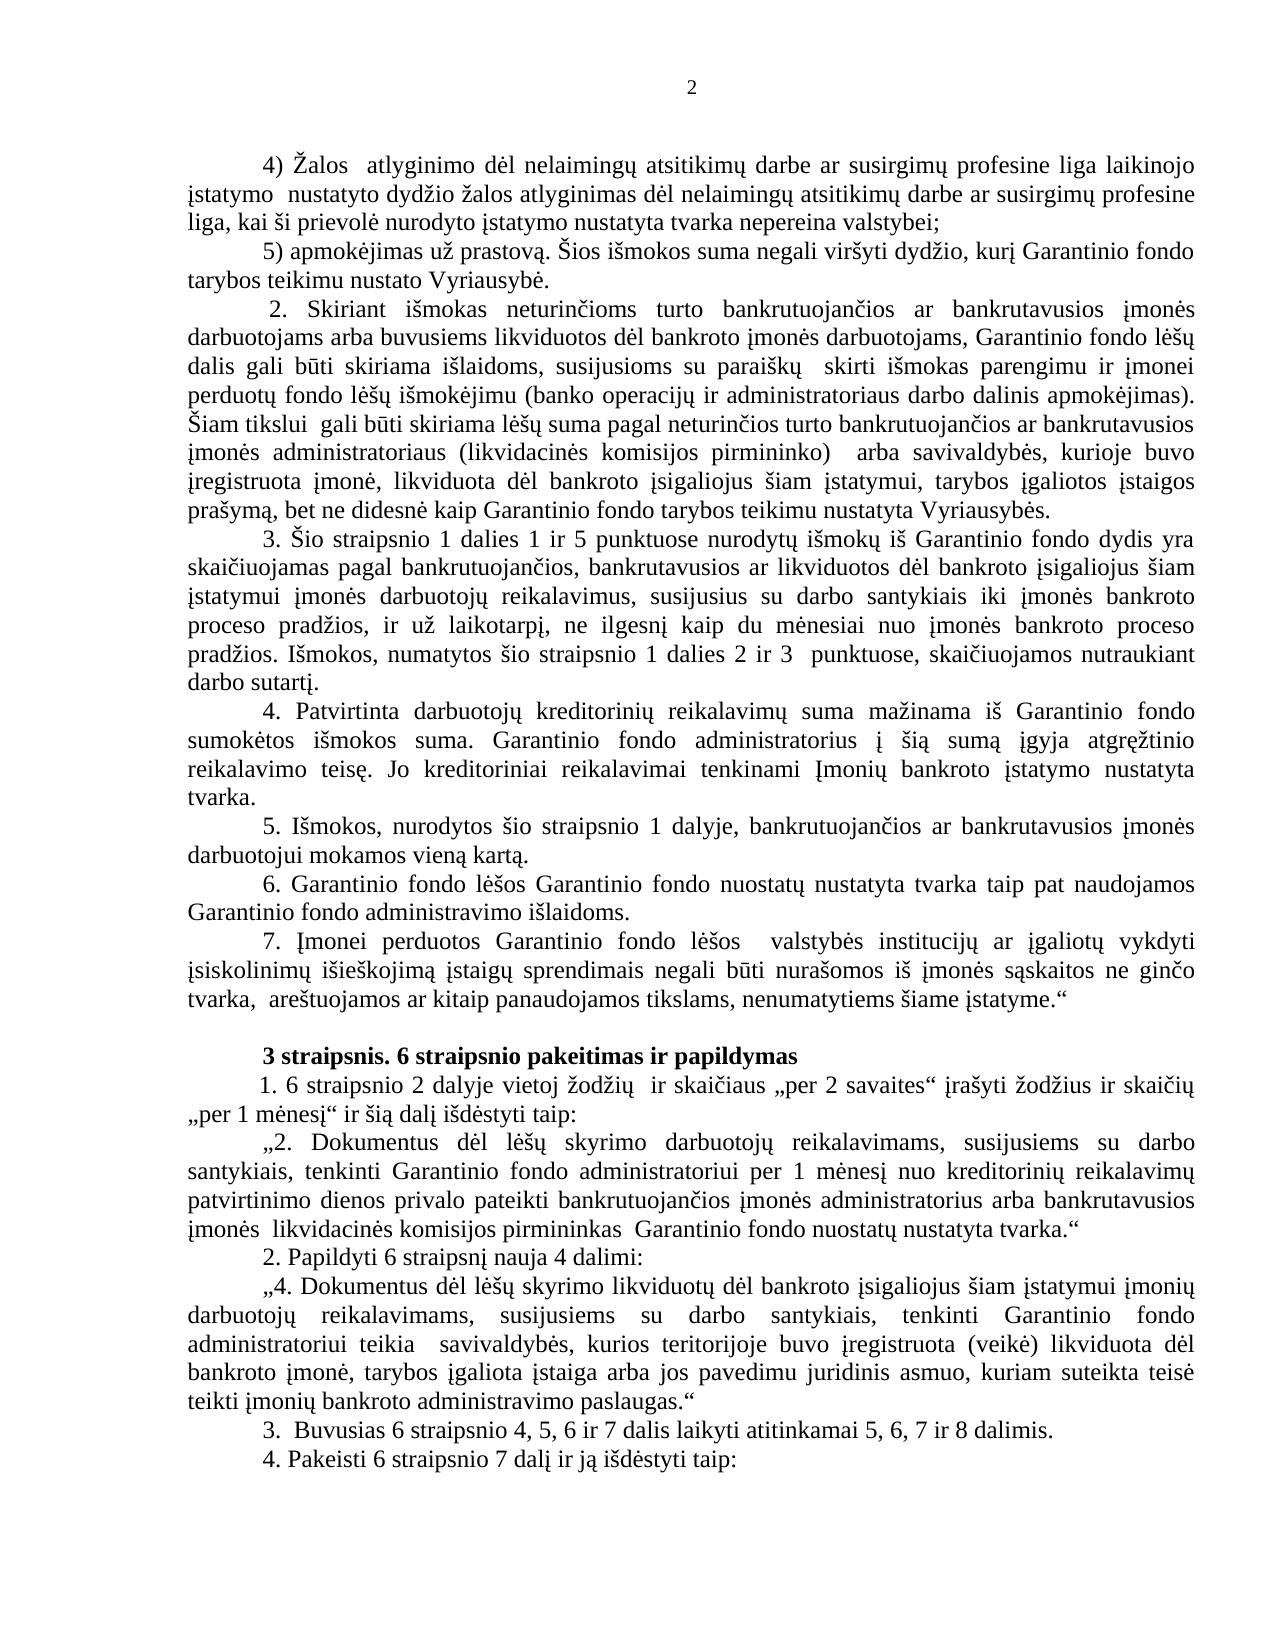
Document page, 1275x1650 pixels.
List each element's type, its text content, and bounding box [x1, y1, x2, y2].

text 3 straipsnis. 6 straipsnio pakeitimas ir papildymas [187, 1041, 1196, 1070]
text 5) apmokėjimas už prastovą. Šios išmokos suma negali viršyti dydžio, kurį Garantinio fondo tarybos teikimu nustato Vyriausybė. [187, 236, 1196, 294]
text 6. Garantinio fondo lėšos Garantinio fondo nuostatų nustatyta tvarka taip pat naudojamos Garantinio fondo administravimo išlaidoms. [187, 869, 1196, 926]
text 2. Skiriant išmokas neturinčioms turto bankrutuojančios ar bankrutavusios įmonės darbuotojams arba buvusiems likviduotos dėl bankroto įmonės darbuotojams, Garantinio fondo lėšų dalis gali būti skiriama išlaidoms, susijusioms su paraiškų skirti išmokas parengimu ir įmonei perduotų fondo lėšų išmokėjimu (banko operacijų ir administratoriaus darbo dalinis apmokėjimas). Šiam tikslui gali būti skiriama lėšų suma pagal neturinčios turto bankrutuojančios ar bankrutavusios įmonės administratoriaus (likvidacinės komisijos pirmininko) arba savivaldybės, kurioje buvo įregistruota įmonė, likviduota dėl bankroto įsigaliojus šiam įstatymui, tarybos įgaliotos įstaigos prašymą, bet ne didesnė kaip Garantinio fondo tarybos teikimu nustatyta Vyriausybės. [187, 294, 1196, 524]
text 2. Papildyti 6 straipsnį nauja 4 dalimi: [187, 1242, 1196, 1271]
text „2. Dokumentus dėl lėšų skyrimo darbuotojų reikalavimams, susijusiems su darbo santykiais, tenkinti Garantinio fondo administratoriui per 1 mėnesį nuo kreditorinių reikalavimų patvirtinimo dienos privalo pateikti bankrutuojančios įmonės administratorius arba bankrutavusios įmonės likvidacinės komisijos pirmininkas Garantinio fondo nuostatų nustatyta tvarka.“ [187, 1127, 1196, 1242]
text 7. Įmonei perduotos Garantinio fondo lėšos valstybės institucijų ar įgaliotų vykdyti įsiskolinimų išieškojimą įstaigų sprendimais negali būti nurašomos iš įmonės sąskaitos ne ginčo tvarka, areštuojamos ar kitaip panaudojamos tikslams, nenumatytiems šiame įstatyme.“ [187, 926, 1196, 1012]
text 3. Buvusias 6 straipsnio 4, 5, 6 ir 7 dalis laikyti atitinkamai 5, 6, 7 ir 8 dalimis. [187, 1415, 1196, 1444]
text 4. Pakeisti 6 straipsnio 7 dalį ir ją išdėstyti taip: [187, 1444, 1196, 1472]
text 4. Patvirtinta darbuotojų kreditorinių reikalavimų suma mažinama iš Garantinio fondo sumokėtos išmokos suma. Garantinio fondo administratorius į šią sumą įgyja atgręžtinio reikalavimo teisę. Jo kreditoriniai reikalavimai tenkinami Įmonių bankroto įstatymo nustatyta tvarka. [187, 696, 1196, 811]
text 5. Išmokos, nurodytos šio straipsnio 1 dalyje, bankrutuojančios ar bankrutavusios įmonės darbuotojui mokamos vieną kartą. [187, 811, 1196, 869]
text 3. Šio straipsnio 1 dalies 1 ir 5 punktuose nurodytų išmokų iš Garantinio fondo dydis yra skaičiuojamas pagal bankrutuojančios, bankrutavusios ar likviduotos dėl bankroto įsigaliojus šiam įstatymui įmonės darbuotojų reikalavimus, susijusius su darbo santykiais iki įmonės bankroto proceso pradžios, ir už laikotarpį, ne ilgesnį kaip du mėnesiai nuo įmonės bankroto proceso pradžios. Išmokos, numatytos šio straipsnio 1 dalies 2 ir 3 punktuose, skaičiuojamos nutraukiant darbo sutartį. [187, 524, 1196, 696]
text „4. Dokumentus dėl lėšų skyrimo likviduotų dėl bankroto įsigaliojus šiam įstatymui įmonių darbuotojų reikalavimams, susijusiems su darbo santykiais, tenkinti Garantinio fondo administratoriui teikia savivaldybės, kurios teritorijoje buvo įregistruota (veikė) likviduota dėl bankroto įmonė, tarybos įgaliota įstaiga arba jos pavedimu juridinis asmuo, kuriam suteikta teisė teikti įmonių bankroto administravimo paslaugas.“ [187, 1271, 1196, 1415]
text 4) Žalos atlyginimo dėl nelaimingų atsitikimų darbe ar susirgimų profesine liga laikinojo įstatymo nustatyto dydžio žalos atlyginimas dėl nelaimingų atsitikimų darbe ar susirgimų profesine liga, kai ši prievolė nurodyto įstatymo nustatyta tvarka nepereina valstybei; [187, 150, 1196, 236]
text 1. 6 straipsnio 2 dalyje vietoj žodžių ir skaičiaus „per 2 savaites“ įrašyti žodžius ir skaičių „per 1 mėnesį“ ir šią dalį išdėstyti taip: [187, 1070, 1196, 1127]
